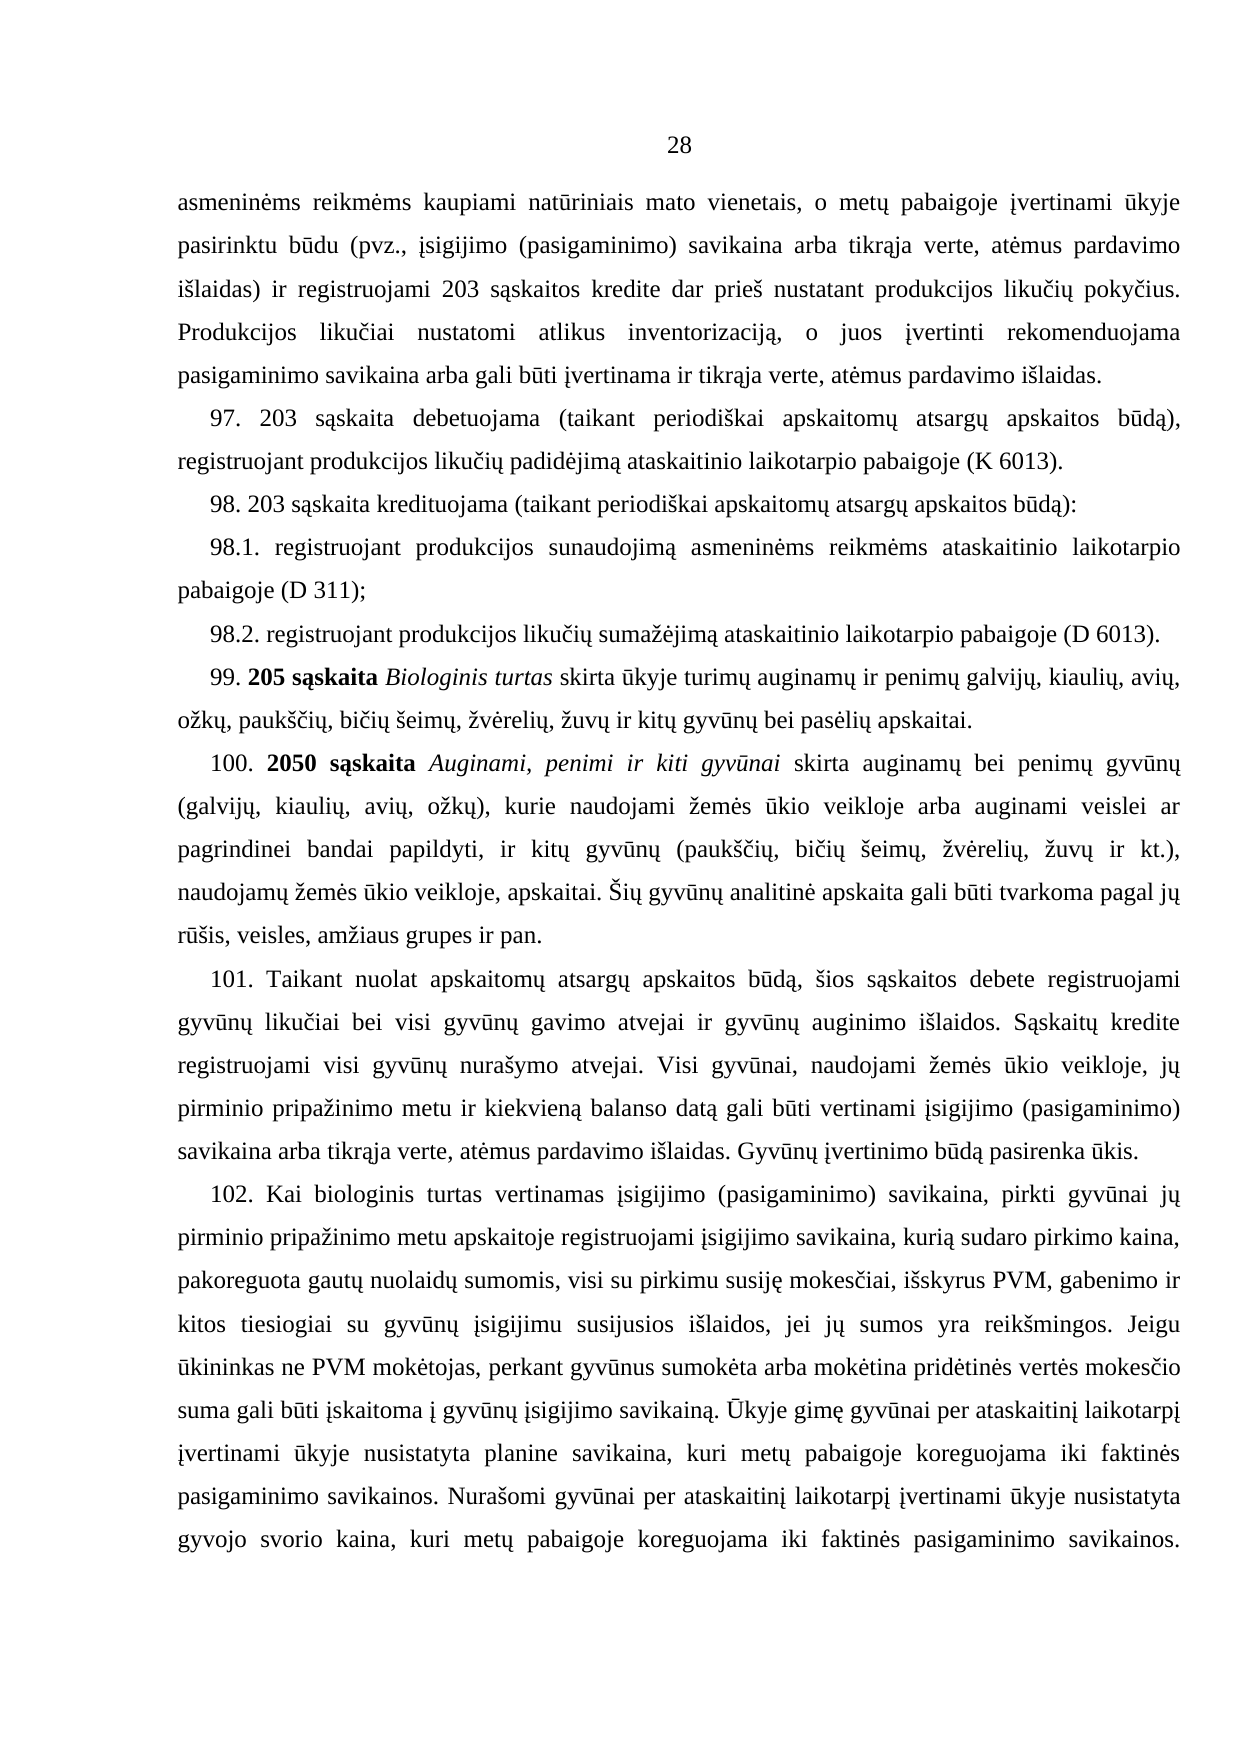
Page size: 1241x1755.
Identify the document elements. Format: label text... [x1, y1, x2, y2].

text 98. 203 sąskaita kredituojama (taikant periodiškai apskaitomų atsargų apskaitos būdą): [177, 489, 1181, 518]
text 98.2. registruojant produkcijos likučių sumažėjimą ataskaitinio laikotarpio pabaigoje (D 6013). [177, 619, 1181, 647]
text 97. 203 sąskaita debetuojama (taikant periodiškai apskaitomų atsargų apskaitos būdą), registruojant produkcijos likučių padidėjimą ataskaitinio laikotarpio pabaigoje (K 6013). [177, 403, 1181, 475]
text 101. Taikant nuolat apskaitomų atsargų apskaitos būdą, šios sąskaitos debete registruojami gyvūnų likučiai bei visi gyvūnų gavimo atvejai ir gyvūnų auginimo išlaidos. Sąskaitų kredite registruojami visi gyvūnų nurašymo atvejai. Visi gyvūnai, naudojami žemės ūkio veikloje, jų pirminio pripažinimo metu ir kiekvieną balanso datą gali būti vertinami įsigijimo (pasigaminimo) savikaina arba tikrąja verte, atėmus pardavimo išlaidas. Gyvūnų įvertinimo būdą pasirenka ūkis. [177, 964, 1181, 1165]
text 100. 2050 sąskaita Auginami, penimi ir kiti gyvūnai skirta auginamų bei penimų gyvūnų (galvijų, kiaulių, avių, ožkų), kurie naudojami žemės ūkio veikloje arba auginami veislei ar pagrindinei bandai papildyti, ir kitų gyvūnų (paukščių, bičių šeimų, žvėrelių, žuvų ir kt.), naudojamų žemės ūkio veikloje, apskaitai. Šių gyvūnų analitinė apskaita gali būti tvarkoma pagal jų rūšis, veisles, amžiaus grupes ir pan. [177, 748, 1181, 949]
text 102. Kai biologinis turtas vertinamas įsigijimo (pasigaminimo) savikaina, pirkti gyvūnai jų pirminio pripažinimo metu apskaitoje registruojami įsigijimo savikaina, kurią sudaro pirkimo kaina, pakoreguota gautų nuolaidų sumomis, visi su pirkimu susiję mokesčiai, išskyrus PVM, gabenimo ir kitos tiesiogiai su gyvūnų įsigijimu susijusios išlaidos, jei jų sumos yra reikšmingos. Jeigu ūkininkas ne PVM mokėtojas, perkant gyvūnus sumokėta arba mokėtina pridėtinės vertės mokesčio suma gali būti įskaitoma į gyvūnų įsigijimo savikainą. Ūkyje gimę gyvūnai per ataskaitinį laikotarpį įvertinami ūkyje nusistatyta planine savikaina, kuri metų pabaigoje koreguojama iki faktinės pasigaminimo savikainos. Nurašomi gyvūnai per ataskaitinį laikotarpį įvertinami ūkyje nusistatyta gyvojo svorio kaina, kuri metų pabaigoje koreguojama iki faktinės pasigaminimo savikainos. [177, 1179, 1181, 1553]
text 99. 205 sąskaita Biologinis turtas skirta ūkyje turimų auginamų ir penimų galvijų, kiaulių, avių, ožkų, paukščių, bičių šeimų, žvėrelių, žuvų ir kitų gyvūnų bei pasėlių apskaitai. [177, 662, 1181, 734]
text 98.1. registruojant produkcijos sunaudojimą asmeninėms reikmėms ataskaitinio laikotarpio pabaigoje (D 311); [177, 532, 1181, 604]
text asmeninėms reikmėms kaupiami natūriniais mato vienetais, o metų pabaigoje įvertinami ūkyje pasirinktu būdu (pvz., įsigijimo (pasigaminimo) savikaina arba tikrąja verte, atėmus pardavimo išlaidas) ir registruojami 203 sąskaitos kredite dar prieš nustatant produkcijos likučių pokyčius. Produkcijos likučiai nustatomi atlikus inventorizaciją, o juos įvertinti rekomenduojama pasigaminimo savikaina arba gali būti įvertinama ir tikrąja verte, atėmus pardavimo išlaidas. [177, 187, 1181, 389]
